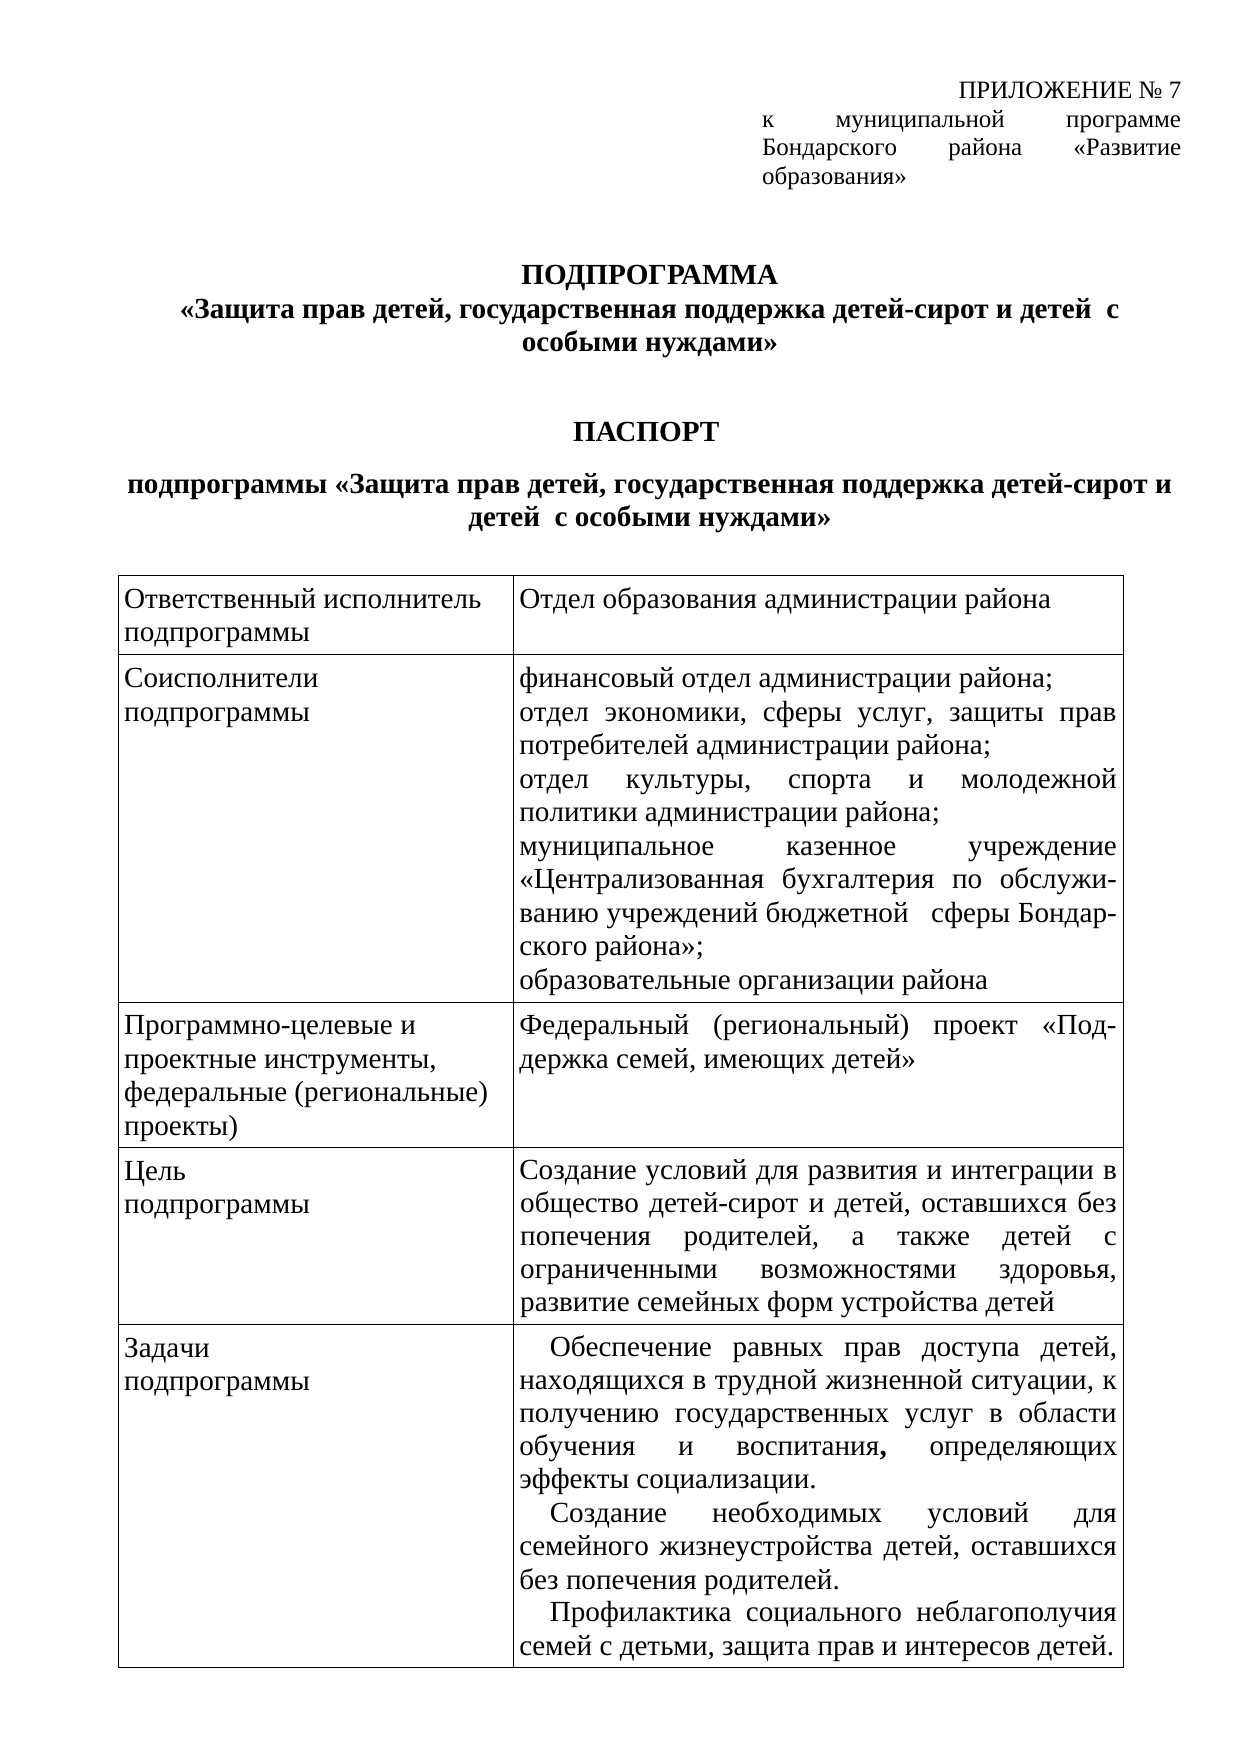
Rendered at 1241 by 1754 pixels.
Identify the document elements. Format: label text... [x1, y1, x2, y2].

table_cell Федеральный (региональный) проект «Под-держка семей, имеющих детей» [514, 1003, 1123, 1147]
text ПРИЛОЖЕНИЕ № 7 [681, 75, 1181, 104]
table_cell Обеспечение равных прав доступа детей, находящихся в трудной жизненной ситуации, к получению государственных услуг в области обучения и воспитания, определяющих эффекты социализации. Создание необходимых условий для семейного жизнеустройства детей, оставшихся без попечения родителей. Профилактика социального неблагополучия семей с детьми, защита прав и интересов детей. [514, 1325, 1123, 1667]
subtitle ПОДПРОГРАММА «Защита прав детей, государственная поддержка детей-сирот и детей с особыми нуждами» [118, 257, 1181, 358]
table_header Отдел образования администрации района [514, 576, 1123, 654]
table_cell Цель подпрограммы [119, 1148, 513, 1324]
text к муниципальной программе Бондарского района «Развитие образования» [762, 104, 1181, 190]
table_header Ответственный исполнитель подпрограммы [119, 576, 513, 654]
table_cell Задачи подпрограммы [119, 1325, 513, 1667]
table_cell Программно-целевые и проектные инструменты, федеральные (региональные) проекты) [119, 1003, 513, 1147]
table_cell Создание условий для развития и интеграции в общество детей-сирот и детей, оставшихся без попечения родителей, а также детей с ограниченными возможностями здоровья, развитие семейных форм устройства детей [514, 1148, 1123, 1324]
table_cell Соисполнители подпрограммы [119, 655, 513, 1002]
table_cell финансовый отдел администрации района; отдел экономики, сферы услуг, защиты прав потребителей администрации района; отдел культуры, спорта и молодежной политики администрации района; муниципальное казенное учреждение «Централизованная бухгалтерия по обслужи-ванию учреждений бюджетной сферы Бондар-ского района»; образовательные организации района [514, 655, 1123, 1002]
text подпрограммы «Защита прав детей, государственная поддержка детей-сирот и детей с особыми нуждами» [118, 467, 1181, 533]
subtitle ПАСПОРТ [118, 414, 1181, 447]
